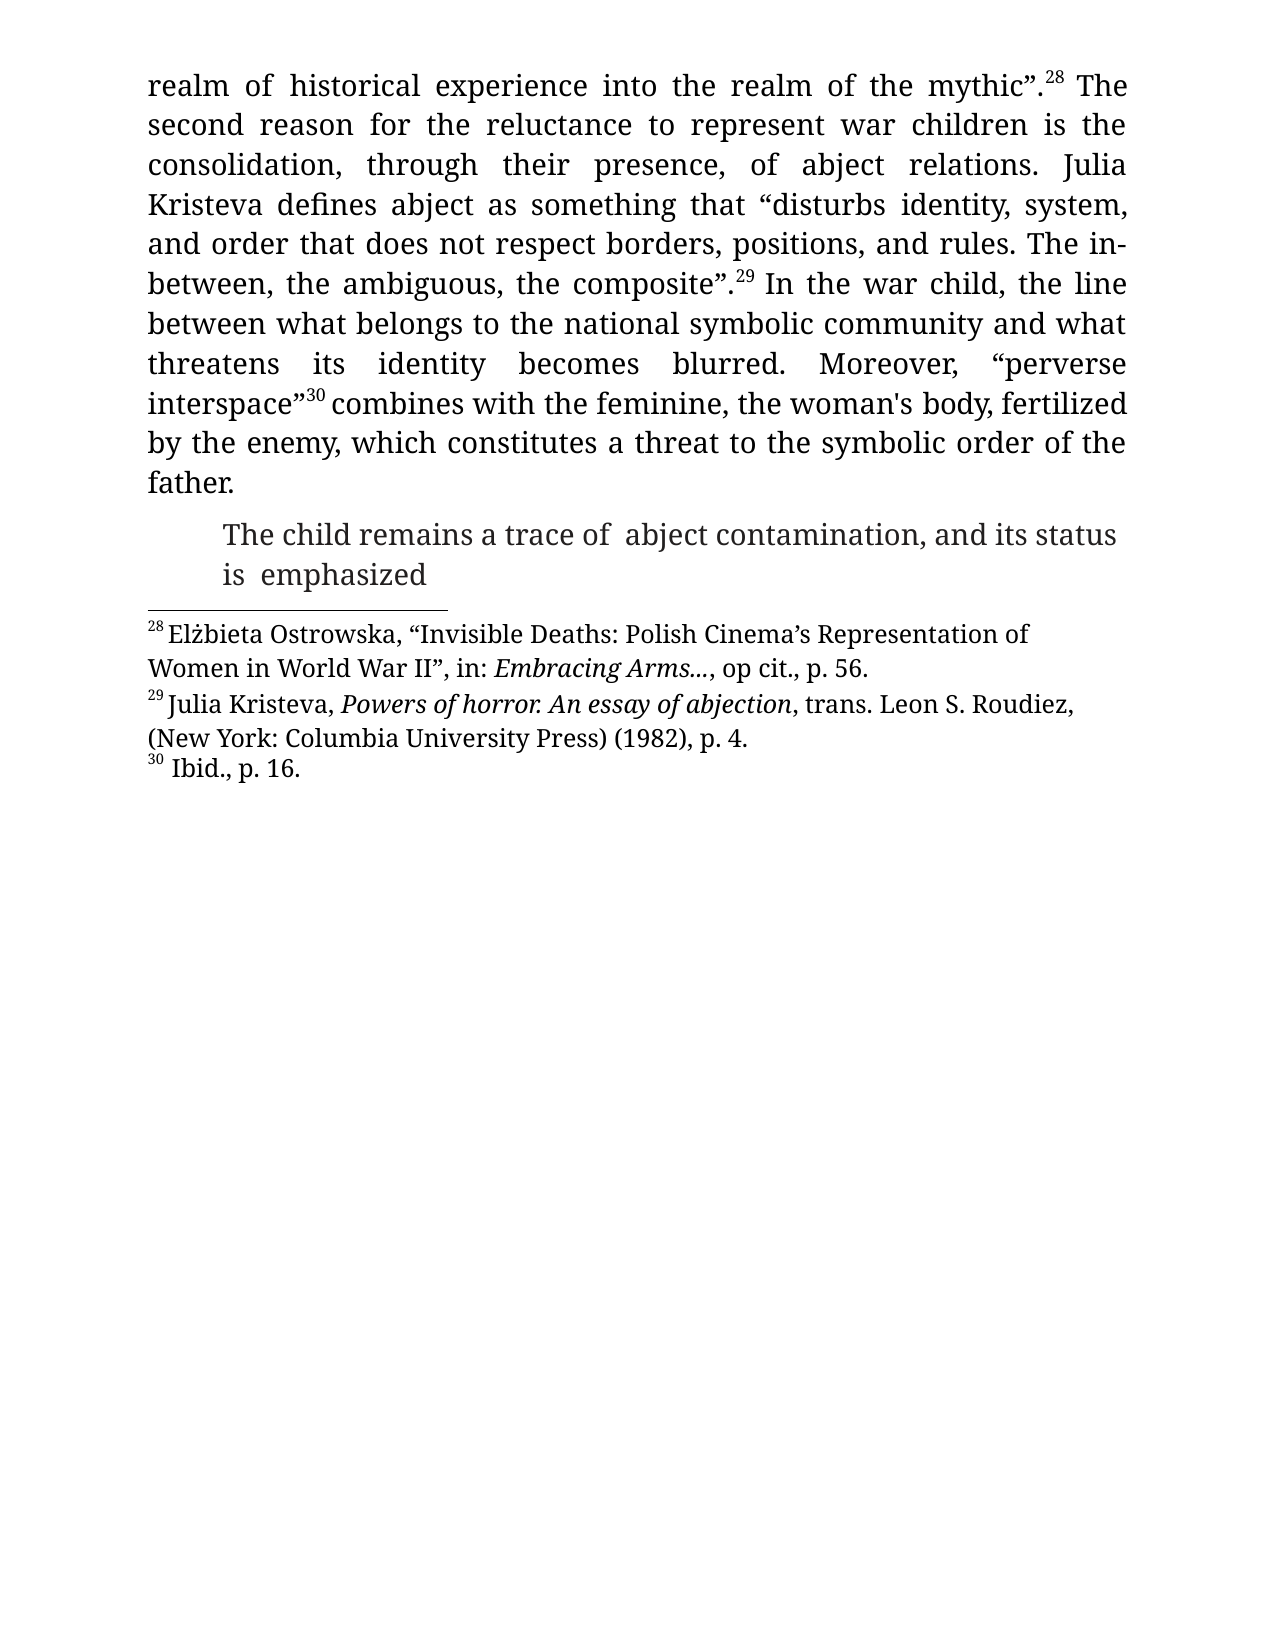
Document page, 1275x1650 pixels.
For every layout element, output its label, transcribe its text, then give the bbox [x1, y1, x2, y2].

text realm of historical experience into the realm of the mythic”.28 The second reason for the reluctance to represent war children is the consolidation, through their presence, of abject relations. Julia Kristeva defines abject as something that “disturbs identity, system, and order that does not respect borders, positions, and rules. The in-between, the ambiguous, the composite”.29 In the war child, the line between what belongs to the national symbolic community and what threatens its identity becomes blurred. Moreover, “perverse interspace”30 combines with the feminine, the woman's body, fertilized by the enemy, which constitutes a threat to the symbolic order of the father. [147, 64, 1128, 502]
text The child remains a trace of abject contamination, and its status is emphasized [222, 514, 1139, 593]
text 29 Julia Kristeva, Powers of horror. An essay of abjection, trans. Leon S. Roudiez, (New York: Columbia University Press) (1982), p. 4. [147, 685, 1139, 755]
text 30 Ibid., p. 16. [147, 755, 1139, 783]
text 28 Elżbieta Ostrowska, “Invisible Deaths: Polish Cinema’s Representation of Women in World War II”, in: Embracing Arms..., op cit., p. 56. [147, 615, 1120, 685]
